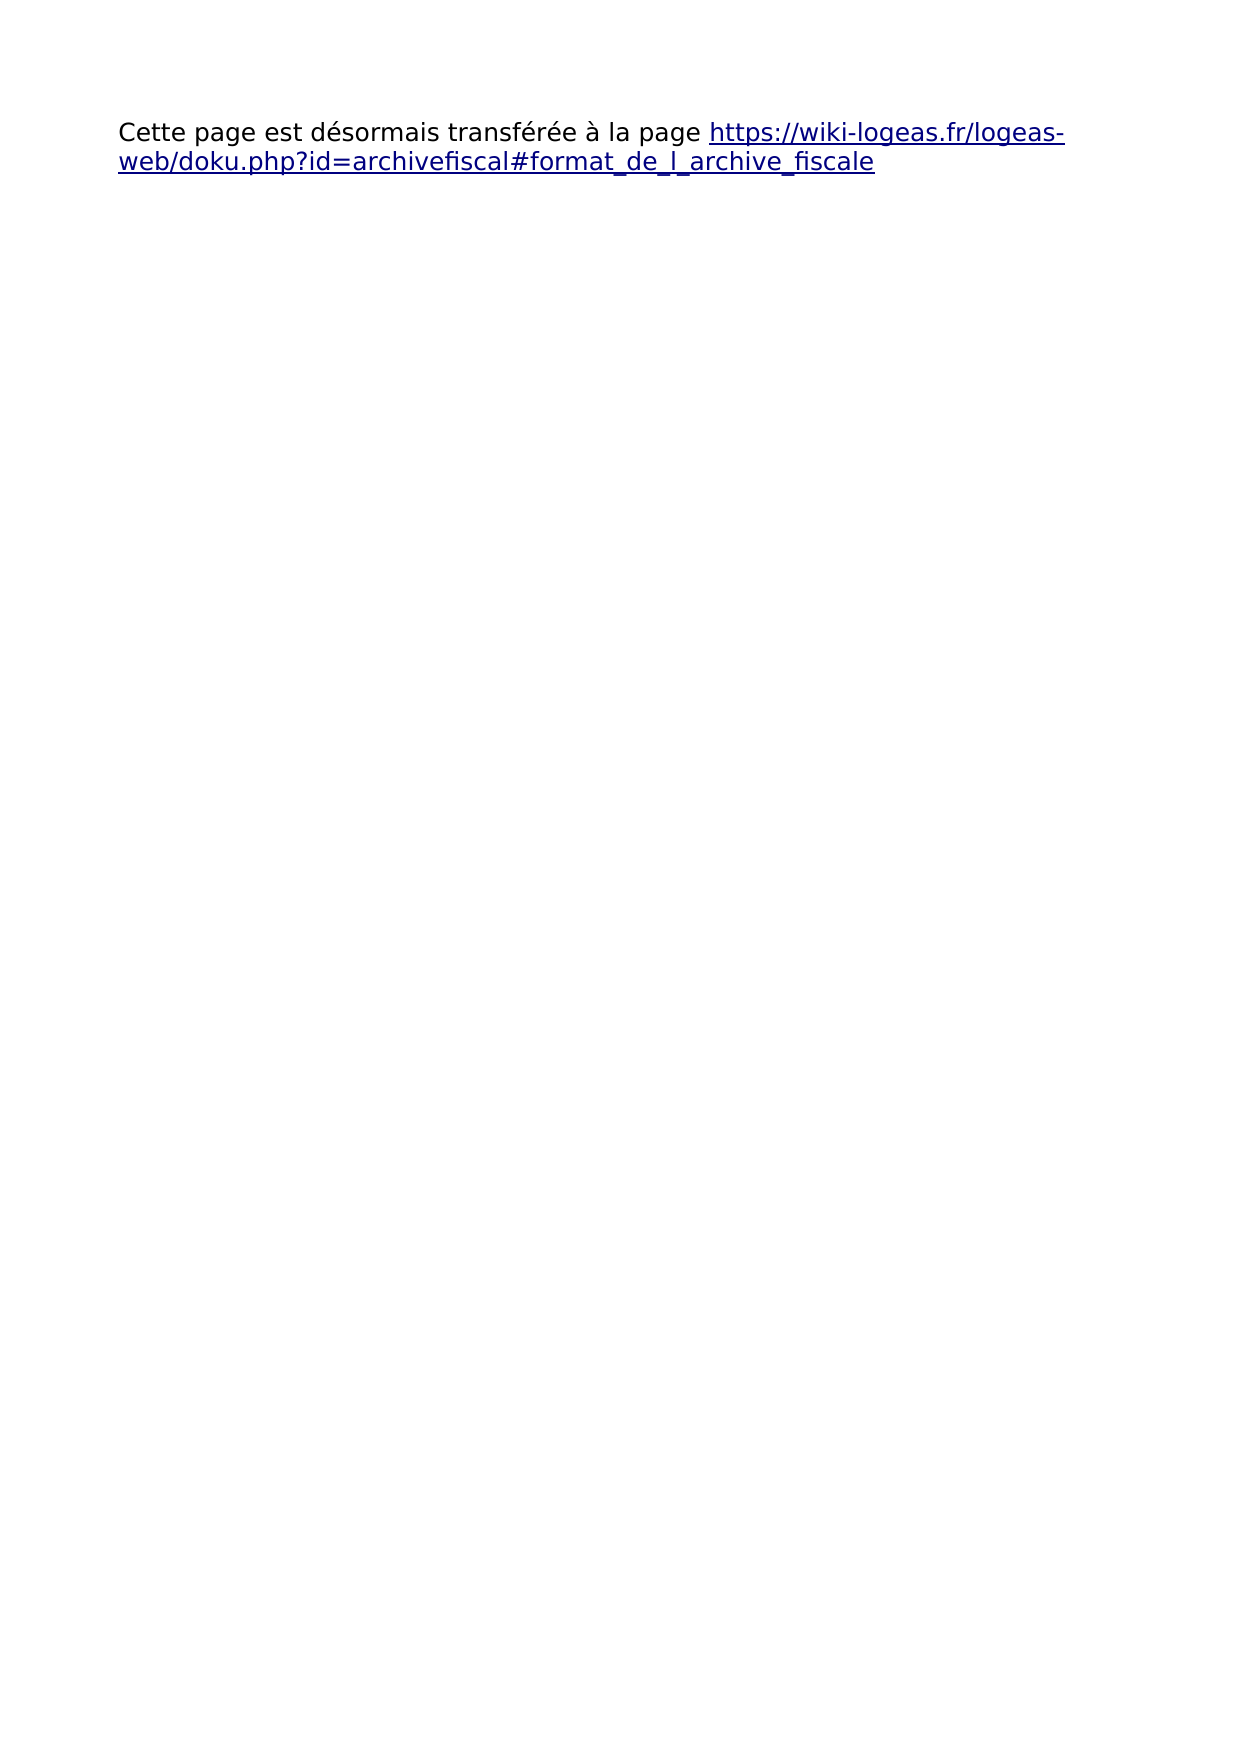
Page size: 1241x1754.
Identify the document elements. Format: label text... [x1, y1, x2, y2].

text Cette page est désormais transférée à la page https://wiki-logeas.fr/logeas-web/doku.php?id=archivefiscal#format_de_l_archive_fiscale [118, 118, 1122, 176]
